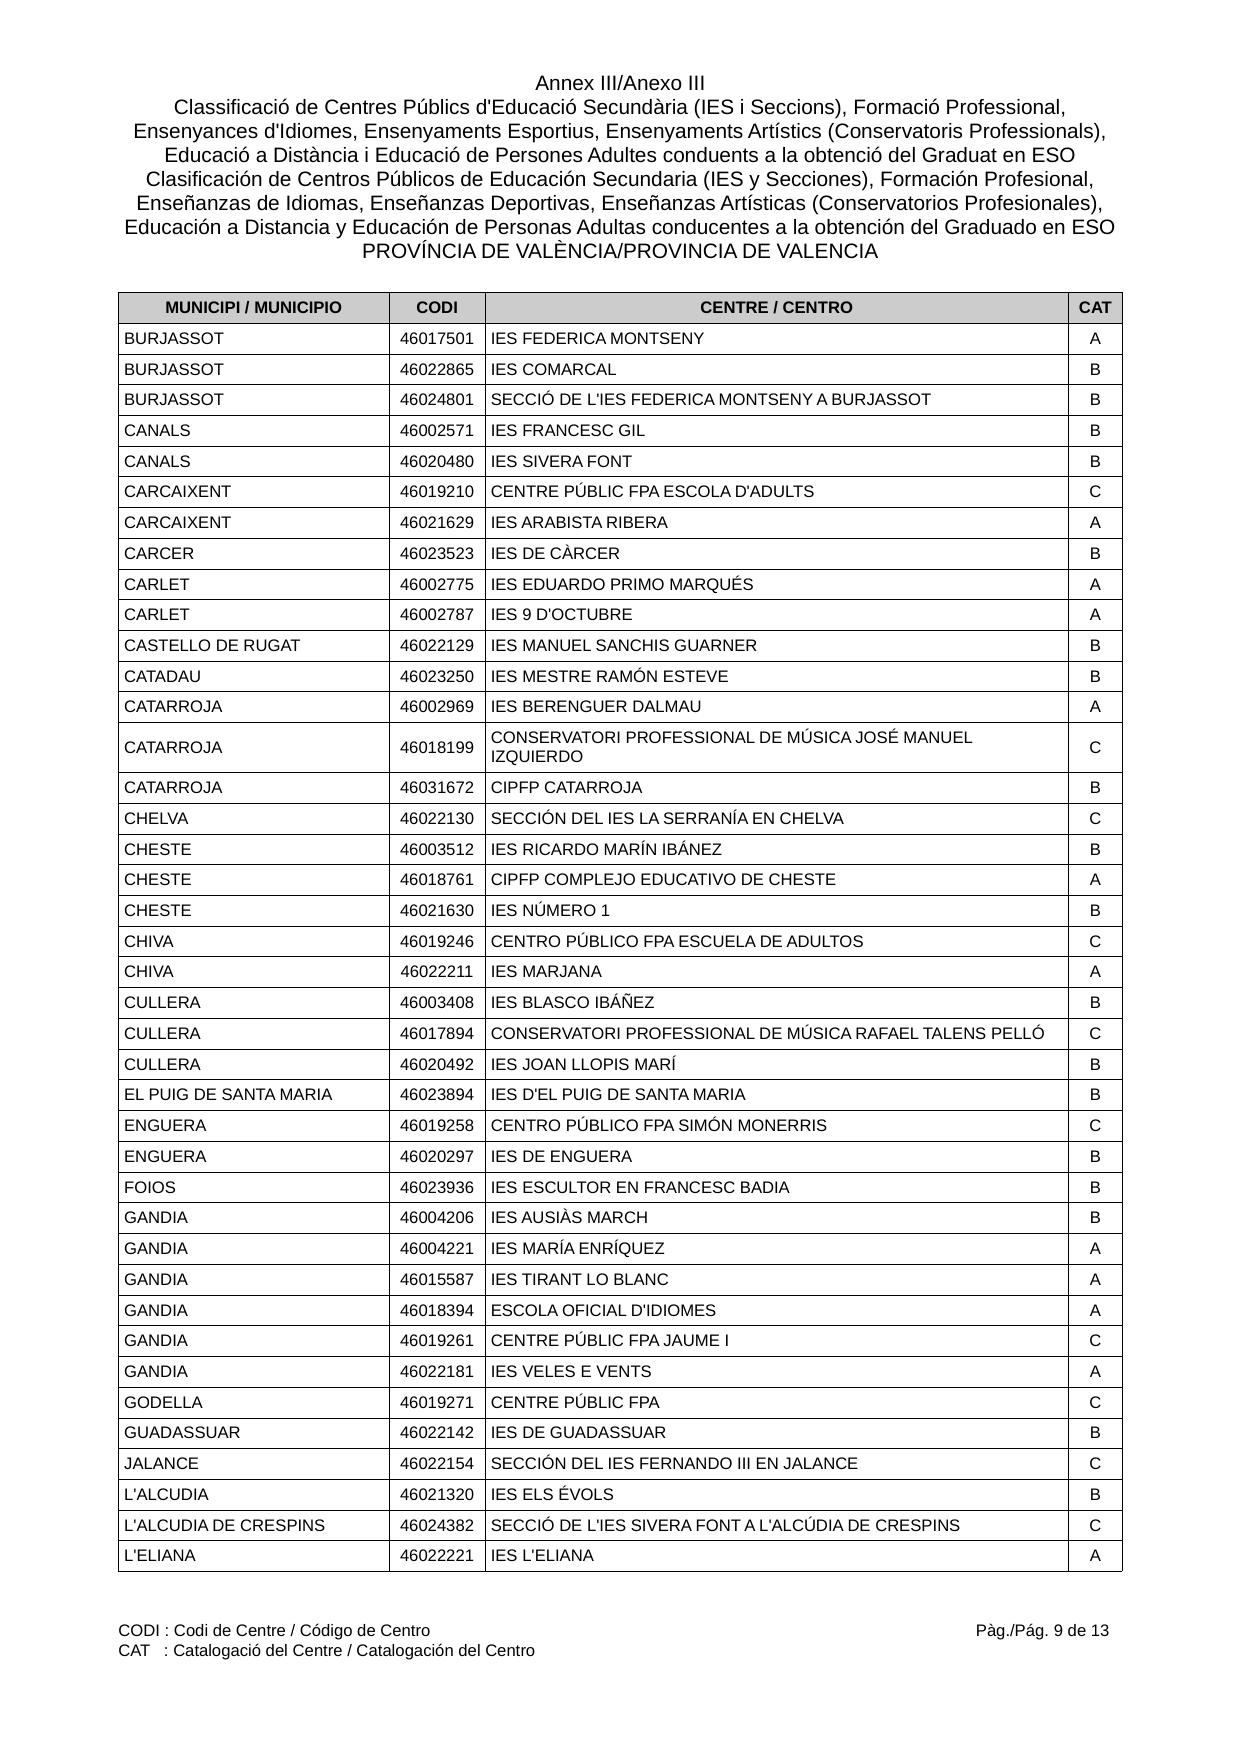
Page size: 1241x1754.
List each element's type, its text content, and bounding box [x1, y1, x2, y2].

table_cell CHIVA [119, 957, 389, 987]
table_cell IES 9 D'OCTUBRE [486, 600, 1068, 630]
table_cell BURJASSOT [119, 324, 389, 353]
table_cell IES DE CÀRCER [486, 539, 1068, 568]
table_cell 46015587 [390, 1265, 485, 1294]
table_cell C [1069, 1111, 1122, 1141]
table_cell CENTRE PÚBLIC FPA [486, 1388, 1068, 1417]
table_header CODI [390, 293, 485, 323]
table_cell 46021629 [390, 508, 485, 538]
table_cell B [1069, 1142, 1122, 1172]
table_cell IES JOAN LLOPIS MARÍ [486, 1050, 1068, 1079]
table_cell 46031672 [390, 773, 485, 803]
table_cell IES FRANCESC GIL [486, 416, 1068, 446]
table_cell A [1069, 865, 1122, 895]
table_cell 46024801 [390, 385, 485, 415]
table_cell GANDIA [119, 1234, 389, 1264]
table_cell IES TIRANT LO BLANC [486, 1265, 1068, 1294]
table_cell B [1069, 447, 1122, 476]
table_cell CENTRE PÚBLIC FPA JAUME I [486, 1326, 1068, 1356]
table_cell CIPFP COMPLEJO EDUCATIVO DE CHESTE [486, 865, 1068, 895]
table_cell B [1069, 1203, 1122, 1233]
table_cell B [1069, 539, 1122, 568]
table_cell L'ELIANA [119, 1541, 389, 1571]
table_cell IES RICARDO MARÍN IBÁNEZ [486, 835, 1068, 864]
table_cell C [1069, 1511, 1122, 1540]
table_cell GANDIA [119, 1203, 389, 1233]
table_cell CENTRO PÚBLICO FPA SIMÓN MONERRIS [486, 1111, 1068, 1141]
table_cell SECCIÓN DEL IES LA SERRANÍA EN CHELVA [486, 804, 1068, 833]
table_cell C [1069, 1019, 1122, 1049]
table_cell 46022211 [390, 957, 485, 987]
table_cell L'ALCUDIA [119, 1480, 389, 1509]
table_cell GUADASSUAR [119, 1419, 389, 1448]
table_cell C [1069, 1388, 1122, 1417]
table_cell IES DE GUADASSUAR [486, 1419, 1068, 1448]
table_cell 46020492 [390, 1050, 485, 1079]
table_cell 46022154 [390, 1449, 485, 1479]
table_cell 46003512 [390, 835, 485, 864]
table_cell 46023894 [390, 1080, 485, 1110]
table_cell IES SIVERA FONT [486, 447, 1068, 476]
table_header CAT [1069, 293, 1122, 323]
table_cell A [1069, 957, 1122, 987]
table_cell 46022130 [390, 804, 485, 833]
table_cell GANDIA [119, 1357, 389, 1387]
table_cell CANALS [119, 416, 389, 446]
table_cell CHESTE [119, 865, 389, 895]
table_cell 46023936 [390, 1173, 485, 1202]
table_cell 46020480 [390, 447, 485, 476]
table_header MUNICIPI / MUNICIPIO [119, 293, 389, 323]
table_cell FOIOS [119, 1173, 389, 1202]
table_cell IES BLASCO IBÁÑEZ [486, 988, 1068, 1018]
table_cell B [1069, 1050, 1122, 1079]
table_cell B [1069, 896, 1122, 926]
table_cell CATARROJA [119, 773, 389, 803]
table_cell IES ARABISTA RIBERA [486, 508, 1068, 538]
table_cell C [1069, 1326, 1122, 1356]
table_cell B [1069, 1173, 1122, 1202]
table_cell BURJASSOT [119, 355, 389, 384]
table_cell 46004206 [390, 1203, 485, 1233]
table_cell A [1069, 1296, 1122, 1325]
table_cell EL PUIG DE SANTA MARIA [119, 1080, 389, 1110]
table_cell B [1069, 988, 1122, 1018]
table_cell IES D'EL PUIG DE SANTA MARIA [486, 1080, 1068, 1110]
table_cell ESCOLA OFICIAL D'IDIOMES [486, 1296, 1068, 1325]
table_cell 46004221 [390, 1234, 485, 1264]
table_cell CATARROJA [119, 723, 389, 772]
table_cell B [1069, 662, 1122, 691]
table_cell A [1069, 1541, 1122, 1571]
table_cell 46018199 [390, 723, 485, 772]
table_cell GANDIA [119, 1326, 389, 1356]
table_cell 46019271 [390, 1388, 485, 1417]
table_cell 46018761 [390, 865, 485, 895]
table_cell IES MANUEL SANCHIS GUARNER [486, 631, 1068, 661]
table_cell 46023250 [390, 662, 485, 691]
table_cell IES COMARCAL [486, 355, 1068, 384]
table_cell CHESTE [119, 835, 389, 864]
table_cell 46002787 [390, 600, 485, 630]
table_cell GANDIA [119, 1296, 389, 1325]
table_cell B [1069, 631, 1122, 661]
table_cell 46019258 [390, 1111, 485, 1141]
table_cell 46019210 [390, 477, 485, 507]
table_cell 46020297 [390, 1142, 485, 1172]
table_cell IES DE ENGUERA [486, 1142, 1068, 1172]
table_cell A [1069, 1234, 1122, 1264]
table_cell A [1069, 1357, 1122, 1387]
table_cell B [1069, 1480, 1122, 1509]
table_cell CARCAIXENT [119, 477, 389, 507]
table_cell IES FEDERICA MONTSENY [486, 324, 1068, 353]
table_cell B [1069, 773, 1122, 803]
table_cell A [1069, 600, 1122, 630]
table_cell IES MESTRE RAMÓN ESTEVE [486, 662, 1068, 691]
table_cell IES AUSIÀS MARCH [486, 1203, 1068, 1233]
table_cell ENGUERA [119, 1142, 389, 1172]
table_cell CARCAIXENT [119, 508, 389, 538]
table_cell 46002969 [390, 692, 485, 722]
table_cell CARCER [119, 539, 389, 568]
table_cell B [1069, 1080, 1122, 1110]
table_header CENTRE / CENTRO [486, 293, 1068, 323]
table_cell 46022142 [390, 1419, 485, 1448]
table_cell CENTRO PÚBLICO FPA ESCUELA DE ADULTOS [486, 927, 1068, 956]
table_cell 46022865 [390, 355, 485, 384]
table_cell ENGUERA [119, 1111, 389, 1141]
table_cell CATADAU [119, 662, 389, 691]
table_cell C [1069, 927, 1122, 956]
table_cell CHIVA [119, 927, 389, 956]
table_cell CANALS [119, 447, 389, 476]
table_cell C [1069, 804, 1122, 833]
table_cell A [1069, 692, 1122, 722]
table_cell 46021320 [390, 1480, 485, 1509]
table_cell 46017501 [390, 324, 485, 353]
table_cell GANDIA [119, 1265, 389, 1294]
table_cell C [1069, 1449, 1122, 1479]
table_cell CULLERA [119, 1050, 389, 1079]
table_cell IES VELES E VENTS [486, 1357, 1068, 1387]
table_cell B [1069, 835, 1122, 864]
table_cell C [1069, 477, 1122, 507]
table_cell CONSERVATORI PROFESSIONAL DE MÚSICA RAFAEL TALENS PELLÓ [486, 1019, 1068, 1049]
table_cell IES BERENGUER DALMAU [486, 692, 1068, 722]
table_cell B [1069, 416, 1122, 446]
table_cell 46022129 [390, 631, 485, 661]
table_cell SECCIÓN DEL IES FERNANDO III EN JALANCE [486, 1449, 1068, 1479]
table_cell IES ELS ÉVOLS [486, 1480, 1068, 1509]
table_cell B [1069, 355, 1122, 384]
table_cell 46002775 [390, 570, 485, 599]
table_cell L'ALCUDIA DE CRESPINS [119, 1511, 389, 1540]
table_cell 46023523 [390, 539, 485, 568]
table_cell CONSERVATORI PROFESSIONAL DE MÚSICA JOSÉ MANUEL IZQUIERDO [486, 723, 1068, 772]
table_cell JALANCE [119, 1449, 389, 1479]
table_cell 46022181 [390, 1357, 485, 1387]
table_cell IES EDUARDO PRIMO MARQUÉS [486, 570, 1068, 599]
table_cell 46019246 [390, 927, 485, 956]
table_cell GODELLA [119, 1388, 389, 1417]
table_cell IES MARJANA [486, 957, 1068, 987]
table_cell IES ESCULTOR EN FRANCESC BADIA [486, 1173, 1068, 1202]
table_cell CARLET [119, 600, 389, 630]
table_cell B [1069, 1419, 1122, 1448]
table_cell IES L'ELIANA [486, 1541, 1068, 1571]
table_cell CULLERA [119, 1019, 389, 1049]
table_cell CIPFP CATARROJA [486, 773, 1068, 803]
table_cell CASTELLO DE RUGAT [119, 631, 389, 661]
table_cell 46002571 [390, 416, 485, 446]
table_cell 46022221 [390, 1541, 485, 1571]
table_cell 46003408 [390, 988, 485, 1018]
table_cell 46024382 [390, 1511, 485, 1540]
table_cell C [1069, 723, 1122, 772]
table_cell CULLERA [119, 988, 389, 1018]
table_cell BURJASSOT [119, 385, 389, 415]
table_cell CATARROJA [119, 692, 389, 722]
table_cell SECCIÓ DE L'IES FEDERICA MONTSENY A BURJASSOT [486, 385, 1068, 415]
table_cell 46017894 [390, 1019, 485, 1049]
table_cell A [1069, 324, 1122, 353]
table_cell IES NÚMERO 1 [486, 896, 1068, 926]
table_cell IES MARÍA ENRÍQUEZ [486, 1234, 1068, 1264]
table_cell 46019261 [390, 1326, 485, 1356]
table_cell A [1069, 1265, 1122, 1294]
table_cell SECCIÓ DE L'IES SIVERA FONT A L'ALCÚDIA DE CRESPINS [486, 1511, 1068, 1540]
table_cell CARLET [119, 570, 389, 599]
table_cell 46021630 [390, 896, 485, 926]
table_cell B [1069, 385, 1122, 415]
table_cell CHELVA [119, 804, 389, 833]
table_cell 46018394 [390, 1296, 485, 1325]
table_cell CHESTE [119, 896, 389, 926]
table_cell A [1069, 508, 1122, 538]
table_cell CENTRE PÚBLIC FPA ESCOLA D'ADULTS [486, 477, 1068, 507]
table_cell A [1069, 570, 1122, 599]
